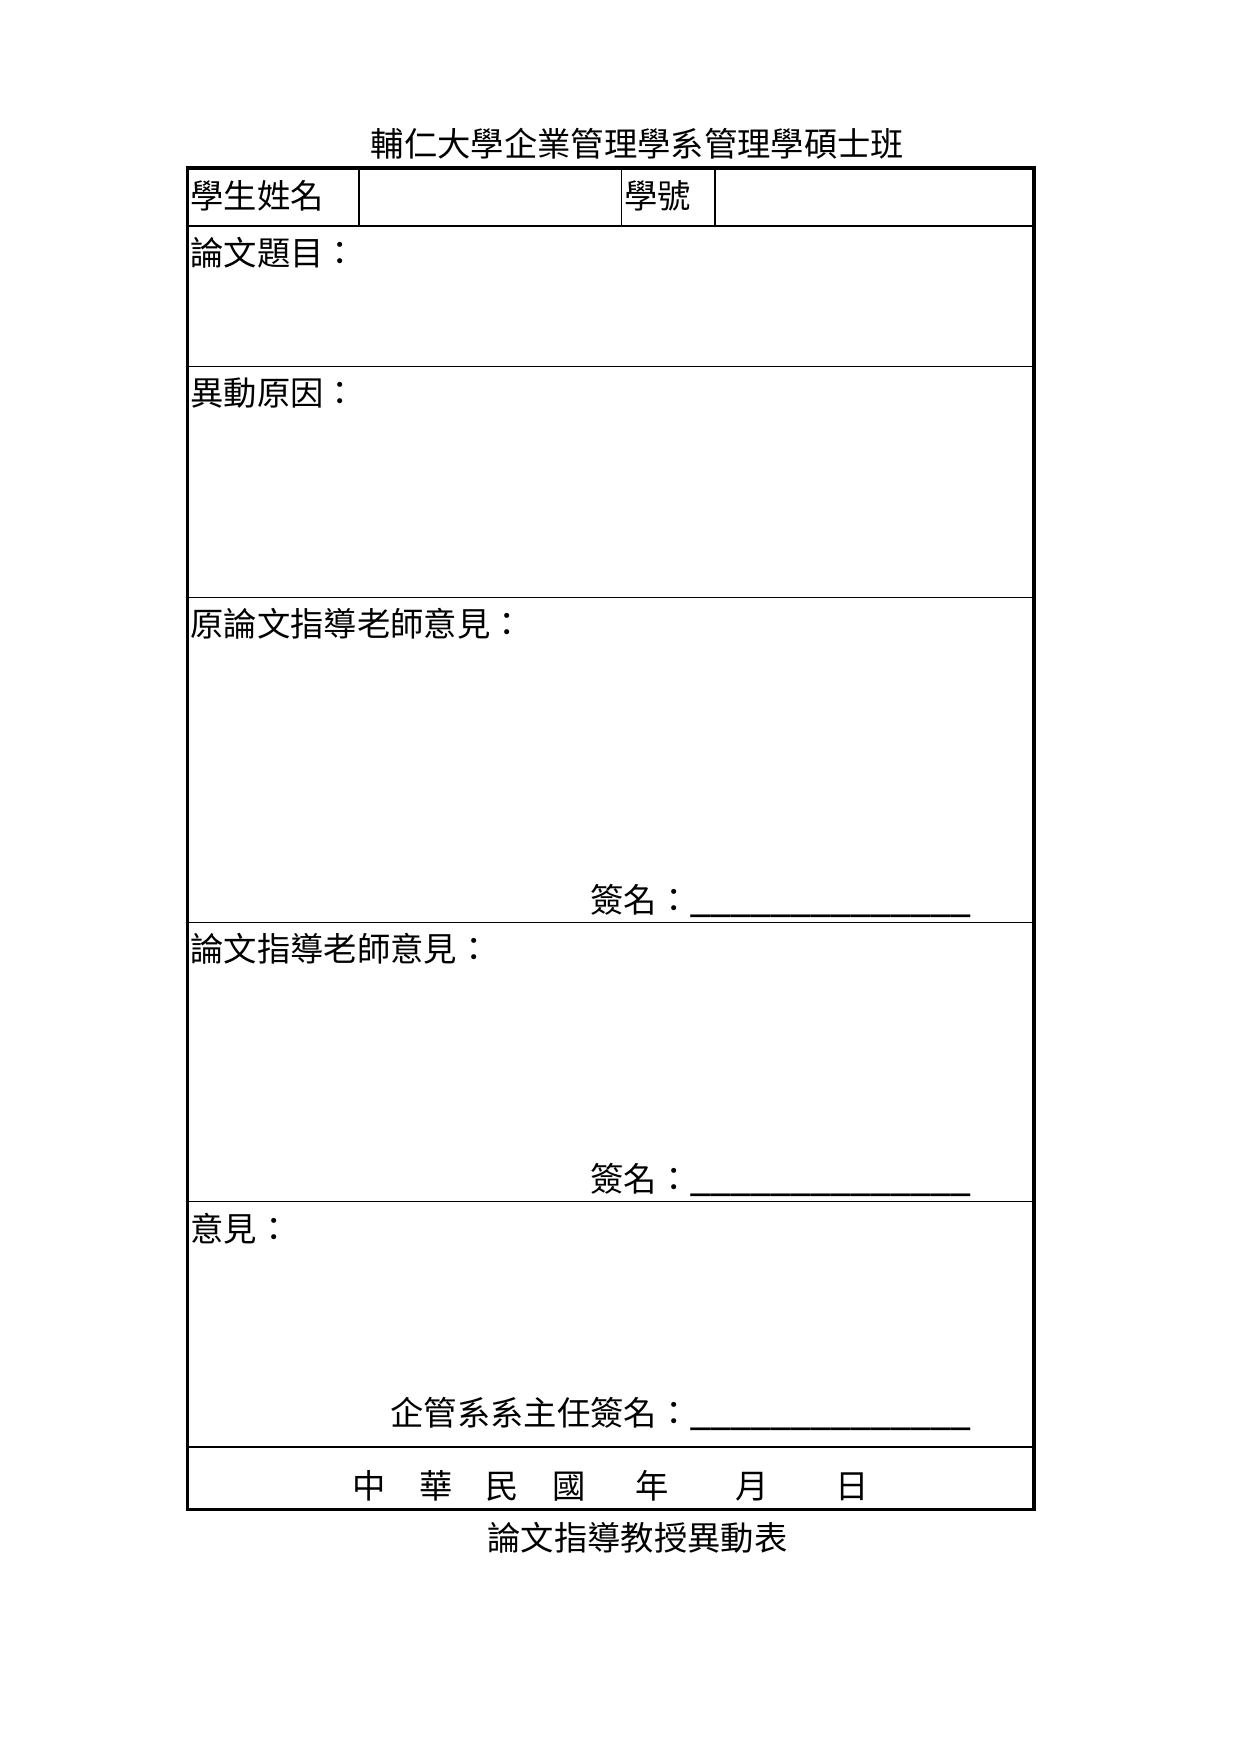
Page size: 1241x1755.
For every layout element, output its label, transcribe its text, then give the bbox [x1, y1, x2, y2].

table_cell 中 華 民 國 年 月 日 [189, 1448, 1032, 1508]
text 論文指導教授異動表 [158, 1511, 1087, 1560]
table_header 學號 [622, 170, 714, 225]
table_cell 意見： 企管系系主任簽名：______________ [189, 1202, 1032, 1446]
table_cell 異動原因： [189, 367, 1032, 597]
table_cell 原論文指導老師意見： 簽名：______________ [189, 598, 1032, 922]
table_cell 論文題目： [189, 227, 1032, 366]
table_cell 論文指導老師意見： 簽名：______________ [189, 923, 1032, 1201]
text 輔仁大學企業管理學系管理學碩士班 [187, 118, 1087, 166]
table_header 學生姓名 [189, 170, 358, 225]
table_header [716, 170, 1032, 225]
table_header [360, 170, 621, 225]
